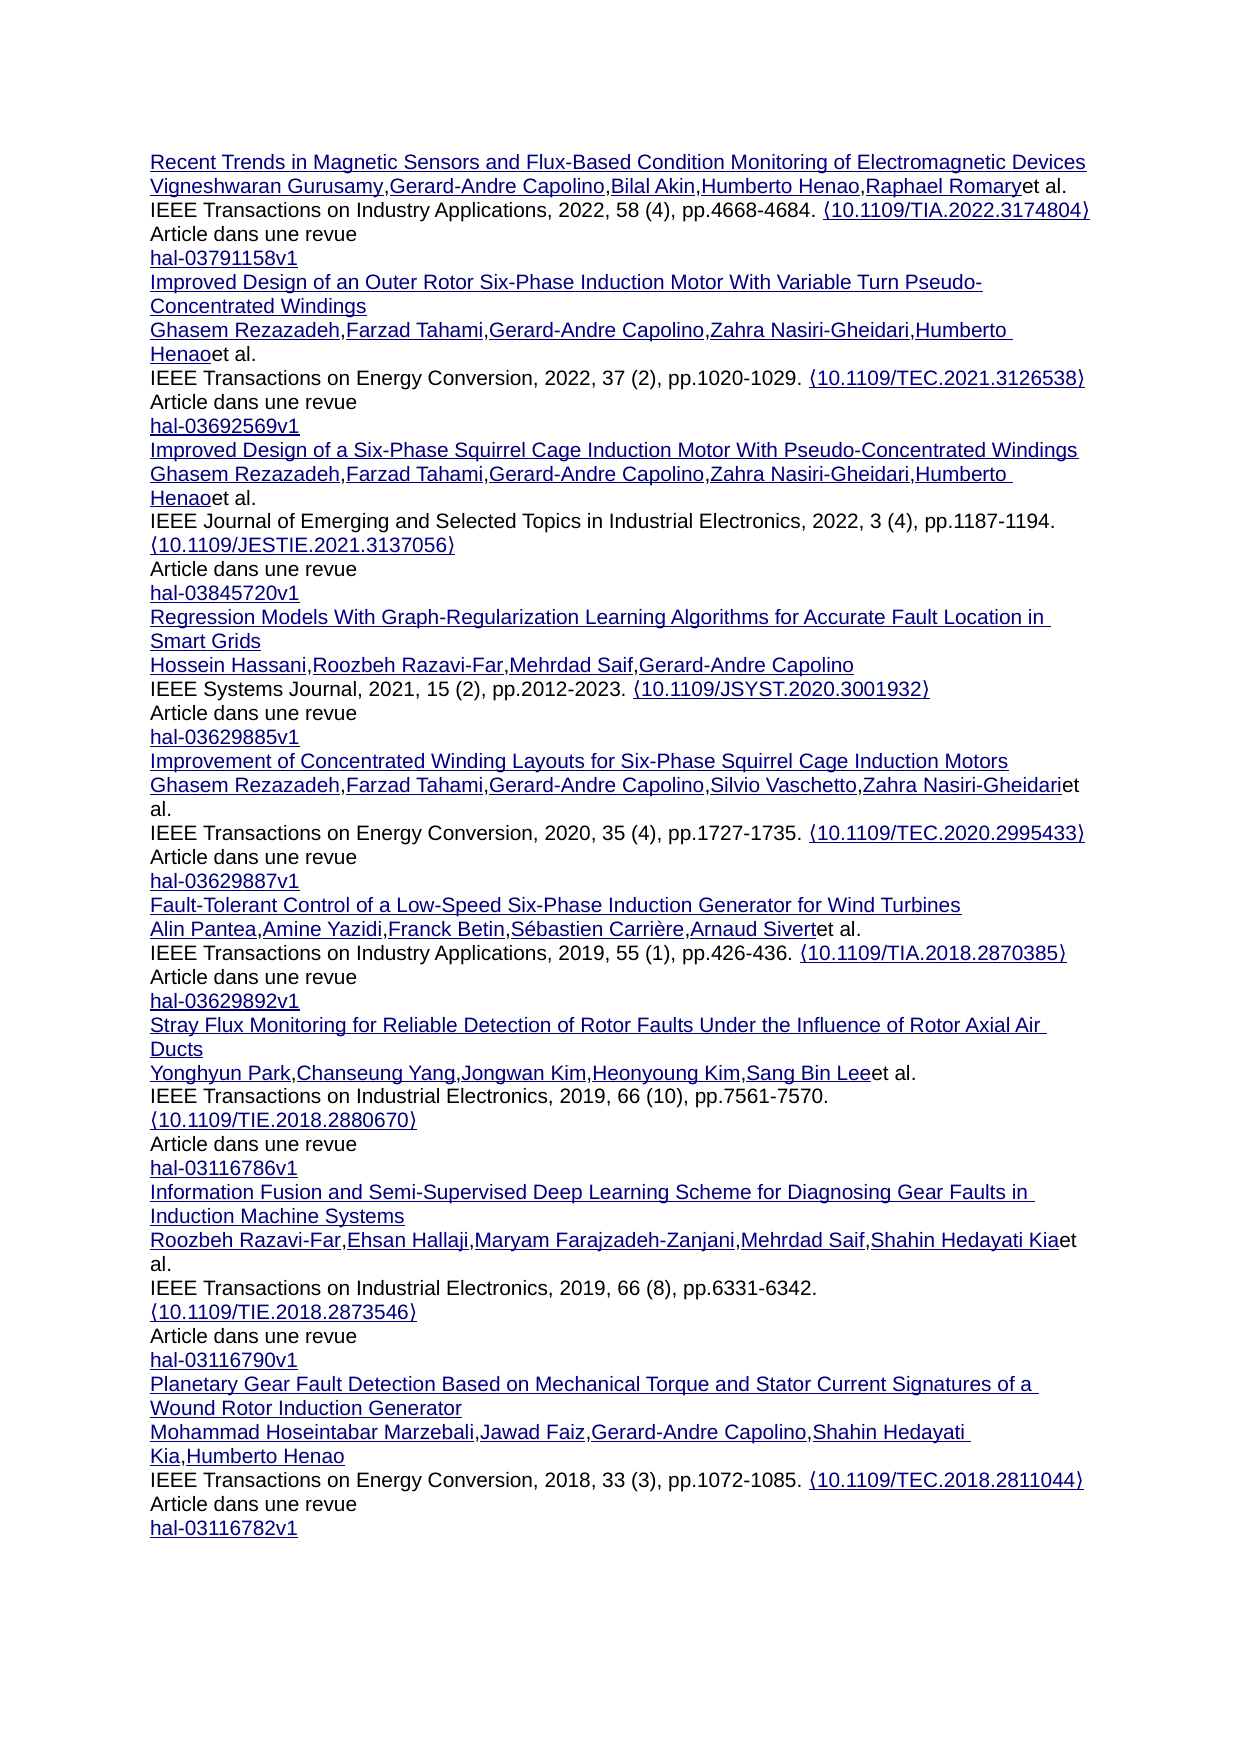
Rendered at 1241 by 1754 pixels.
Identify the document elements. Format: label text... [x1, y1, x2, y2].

table_cell Regression Models With Graph-Regularization Learning Algorithms for Accurate Fault Location in Smart Grids Hossein Hassani,Roozbeh Razavi-Far,Mehrdad Saif,Gerard-Andre Capolino IEEE Systems Journal, 2021, 15 (2), pp.2012-2023. ⟨10.1109/JSYST.2020.3001932⟩ Article dans une revue hal-03629885v1 [150, 605, 1090, 749]
table_cell Stray Flux Monitoring for Reliable Detection of Rotor Faults Under the Influence of Rotor Axial Air Ducts Yonghyun Park,Chanseung Yang,Jongwan Kim,Heonyoung Kim,Sang Bin Leeet al. IEEE Transactions on Industrial Electronics, 2019, 66 (10), pp.7561-7570. ⟨10.1109/TIE.2018.2880670⟩ Article dans une revue hal-03116786v1 [150, 1013, 1090, 1180]
table_cell Fault-Tolerant Control of a Low-Speed Six-Phase Induction Generator for Wind Turbines Alin Pantea,Amine Yazidi,Franck Betin,Sébastien Carrière,Arnaud Sivertet al. IEEE Transactions on Industry Applications, 2019, 55 (1), pp.426-436. ⟨10.1109/TIA.2018.2870385⟩ Article dans une revue hal-03629892v1 [150, 893, 1090, 1012]
table_cell Improved Design of an Outer Rotor Six-Phase Induction Motor With Variable Turn Pseudo-Concentrated Windings Ghasem Rezazadeh,Farzad Tahami,Gerard-Andre Capolino,Zahra Nasiri-Gheidari,Humberto Henaoet al. IEEE Transactions on Energy Conversion, 2022, 37 (2), pp.1020-1029. ⟨10.1109/TEC.2021.3126538⟩ Article dans une revue hal-03692569v1 [150, 270, 1090, 437]
table_cell Information Fusion and Semi-Supervised Deep Learning Scheme for Diagnosing Gear Faults in Induction Machine Systems Roozbeh Razavi-Far,Ehsan Hallaji,Maryam Farajzadeh-Zanjani,Mehrdad Saif,Shahin Hedayati Kiaet al. IEEE Transactions on Industrial Electronics, 2019, 66 (8), pp.6331-6342. ⟨10.1109/TIE.2018.2873546⟩ Article dans une revue hal-03116790v1 [150, 1180, 1090, 1372]
table_cell Improved Design of a Six-Phase Squirrel Cage Induction Motor With Pseudo-Concentrated Windings Ghasem Rezazadeh,Farzad Tahami,Gerard-Andre Capolino,Zahra Nasiri-Gheidari,Humberto Henaoet al. IEEE Journal of Emerging and Selected Topics in Industrial Electronics, 2022, 3 (4), pp.1187-1194. ⟨10.1109/JESTIE.2021.3137056⟩ Article dans une revue hal-03845720v1 [150, 438, 1090, 605]
table_cell Planetary Gear Fault Detection Based on Mechanical Torque and Stator Current Signatures of a Wound Rotor Induction Generator Mohammad Hoseintabar Marzebali,Jawad Faiz,Gerard-Andre Capolino,Shahin Hedayati Kia,Humberto Henao IEEE Transactions on Energy Conversion, 2018, 33 (3), pp.1072-1085. ⟨10.1109/TEC.2018.2811044⟩ Article dans une revue hal-03116782v1 [150, 1372, 1090, 1539]
table_header Recent Trends in Magnetic Sensors and Flux-Based Condition Monitoring of Electromagnetic Devices Vigneshwaran Gurusamy,Gerard-Andre Capolino,Bilal Akin,Humberto Henao,Raphael Romaryet al. IEEE Transactions on Industry Applications, 2022, 58 (4), pp.4668-4684. ⟨10.1109/TIA.2022.3174804⟩ Article dans une revue hal-03791158v1 [150, 150, 1090, 270]
table_cell Improvement of Concentrated Winding Layouts for Six-Phase Squirrel Cage Induction Motors Ghasem Rezazadeh,Farzad Tahami,Gerard-Andre Capolino,Silvio Vaschetto,Zahra Nasiri-Gheidariet al. IEEE Transactions on Energy Conversion, 2020, 35 (4), pp.1727-1735. ⟨10.1109/TEC.2020.2995433⟩ Article dans une revue hal-03629887v1 [150, 749, 1090, 893]
